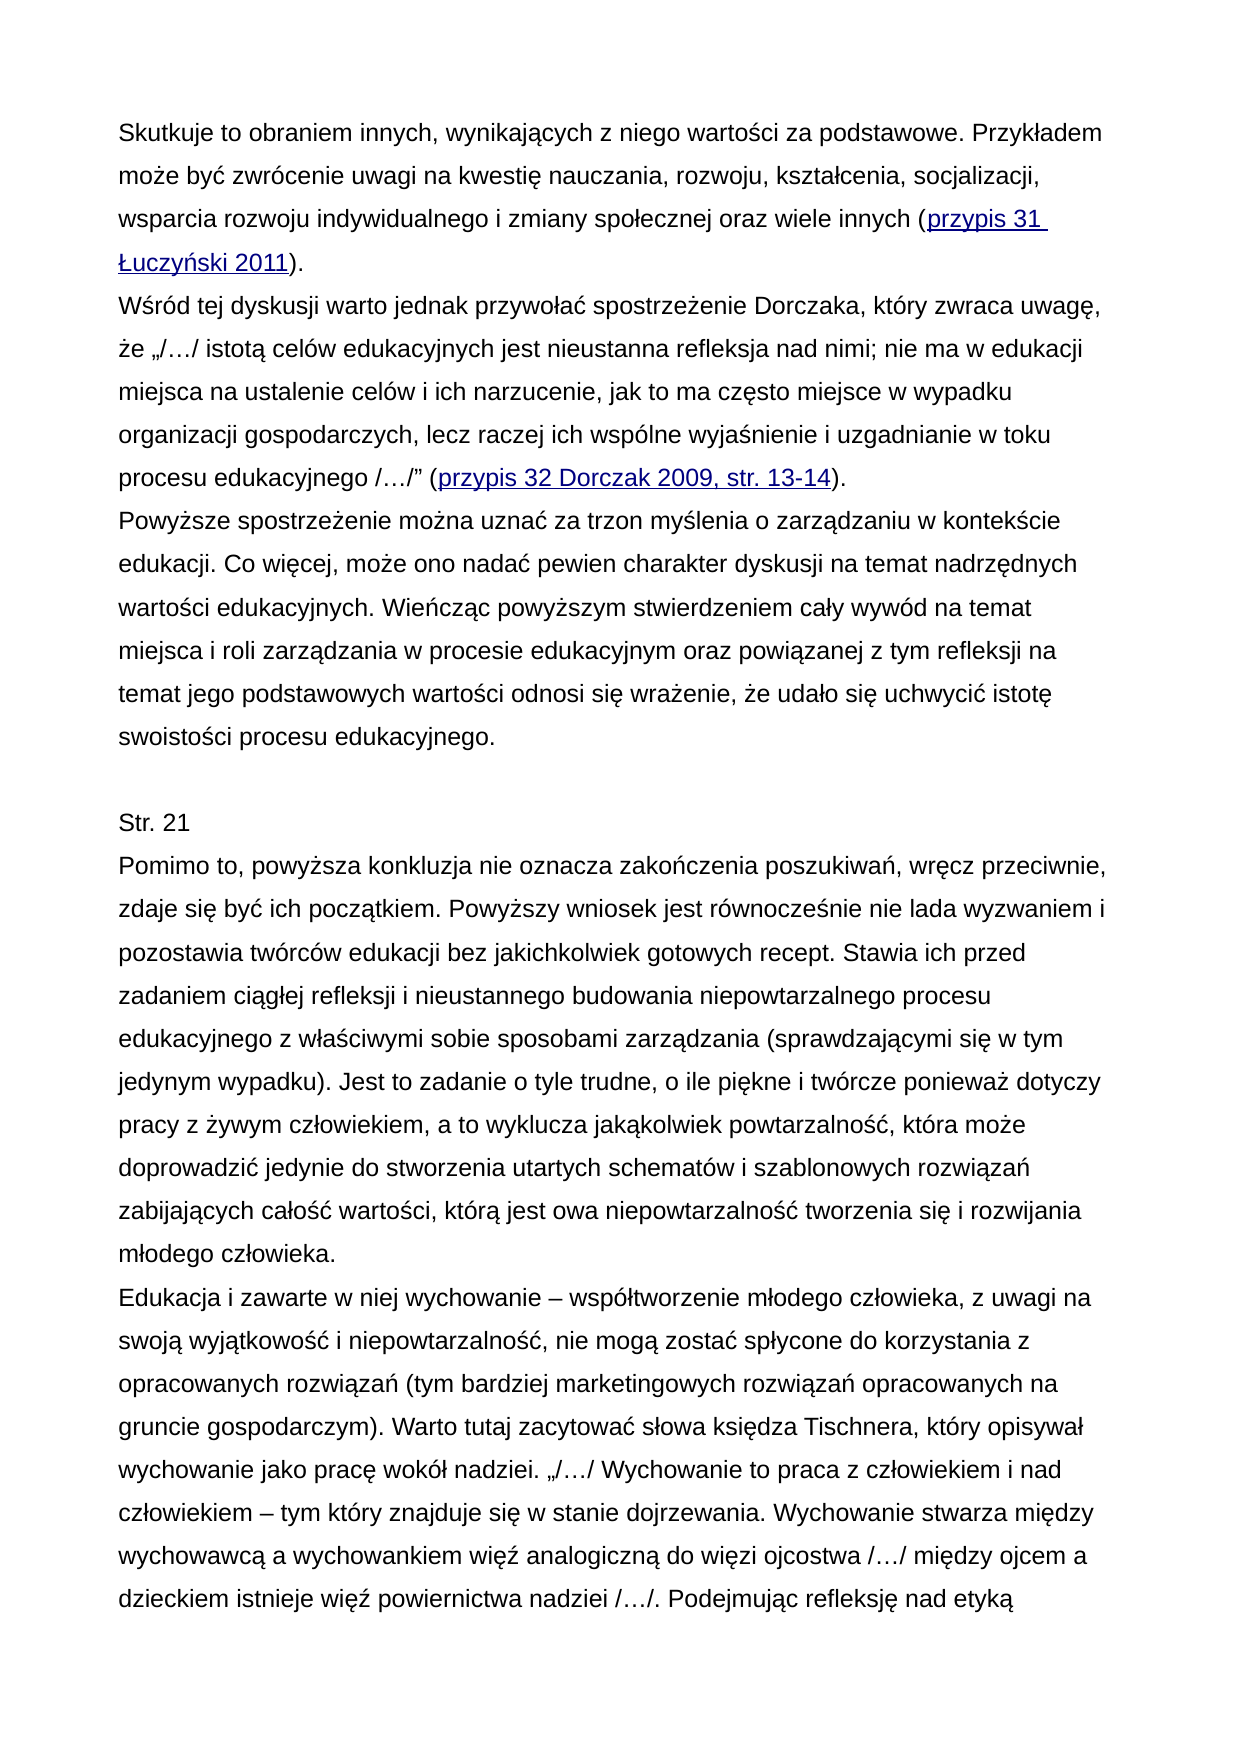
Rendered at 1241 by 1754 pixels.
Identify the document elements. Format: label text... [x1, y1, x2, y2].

text Wśród tej dyskusji warto jednak przywołać spostrzeżenie Dorczaka, który zwraca uwagę, że „/…/ istotą celów edukacyjnych jest nieustanna refleksja nad nimi; nie ma w edukacji miejsca na ustalenie celów i ich narzucenie, jak to ma często miejsce w wypadku organizacji gospodarczych, lecz raczej ich wspólne wyjaśnienie i uzgadnianie w toku procesu edukacyjnego /…/” (przypis 32 Dorczak 2009, str. 13-14). [118, 291, 1122, 492]
text Str. 21 [118, 808, 1122, 837]
text Powyższe spostrzeżenie można uznać za trzon myślenia o zarządzaniu w kontekście edukacji. Co więcej, może ono nadać pewien charakter dyskusji na temat nadrzędnych wartości edukacyjnych. Wieńcząc powyższym stwierdzeniem cały wywód na temat miejsca i roli zarządzania w procesie edukacyjnym oraz powiązanej z tym refleksji na temat jego podstawowych wartości odnosi się wrażenie, że udało się uchwycić istotę swoistości procesu edukacyjnego. [118, 506, 1122, 751]
text Skutkuje to obraniem innych, wynikających z niego wartości za podstawowe. Przykładem może być zwrócenie uwagi na kwestię nauczania, rozwoju, kształcenia, socjalizacji, wsparcia rozwoju indywidualnego i zmiany społecznej oraz wiele innych (przypis 31 Łuczyński 2011). [118, 118, 1122, 276]
text Pomimo to, powyższa konkluzja nie oznacza zakończenia poszukiwań, wręcz przeciwnie, zdaje się być ich początkiem. Powyższy wniosek jest równocześnie nie lada wyzwaniem i pozostawia twórców edukacji bez jakichkolwiek gotowych recept. Stawia ich przed zadaniem ciągłej refleksji i nieustannego budowania niepowtarzalnego procesu edukacyjnego z właściwymi sobie sposobami zarządzania (sprawdzającymi się w tym jedynym wypadku). Jest to zadanie o tyle trudne, o ile piękne i twórcze ponieważ dotyczy pracy z żywym człowiekiem, a to wyklucza jakąkolwiek powtarzalność, która może doprowadzić jedynie do stworzenia utartych schematów i szablonowych rozwiązań zabijających całość wartości, którą jest owa niepowtarzalność tworzenia się i rozwijania młodego człowieka. [118, 851, 1122, 1268]
text Edukacja i zawarte w niej wychowanie – współtworzenie młodego człowieka, z uwagi na swoją wyjątkowość i niepowtarzalność, nie mogą zostać spłycone do korzystania z opracowanych rozwiązań (tym bardziej marketingowych rozwiązań opracowanych na gruncie gospodarczym). Warto tutaj zacytować słowa księdza Tischnera, który opisywał wychowanie jako pracę wokół nadziei. „/…/ Wychowanie to praca z człowiekiem i nad człowiekiem – tym który znajduje się w stanie dojrzewania. Wychowanie stwarza między wychowawcą a wychowankiem więź analogiczną do więzi ojcostwa /…/ między ojcem a dzieckiem istnieje więź powiernictwa nadziei /…/. Podejmując refleksję nad etyką [118, 1282, 1122, 1613]
